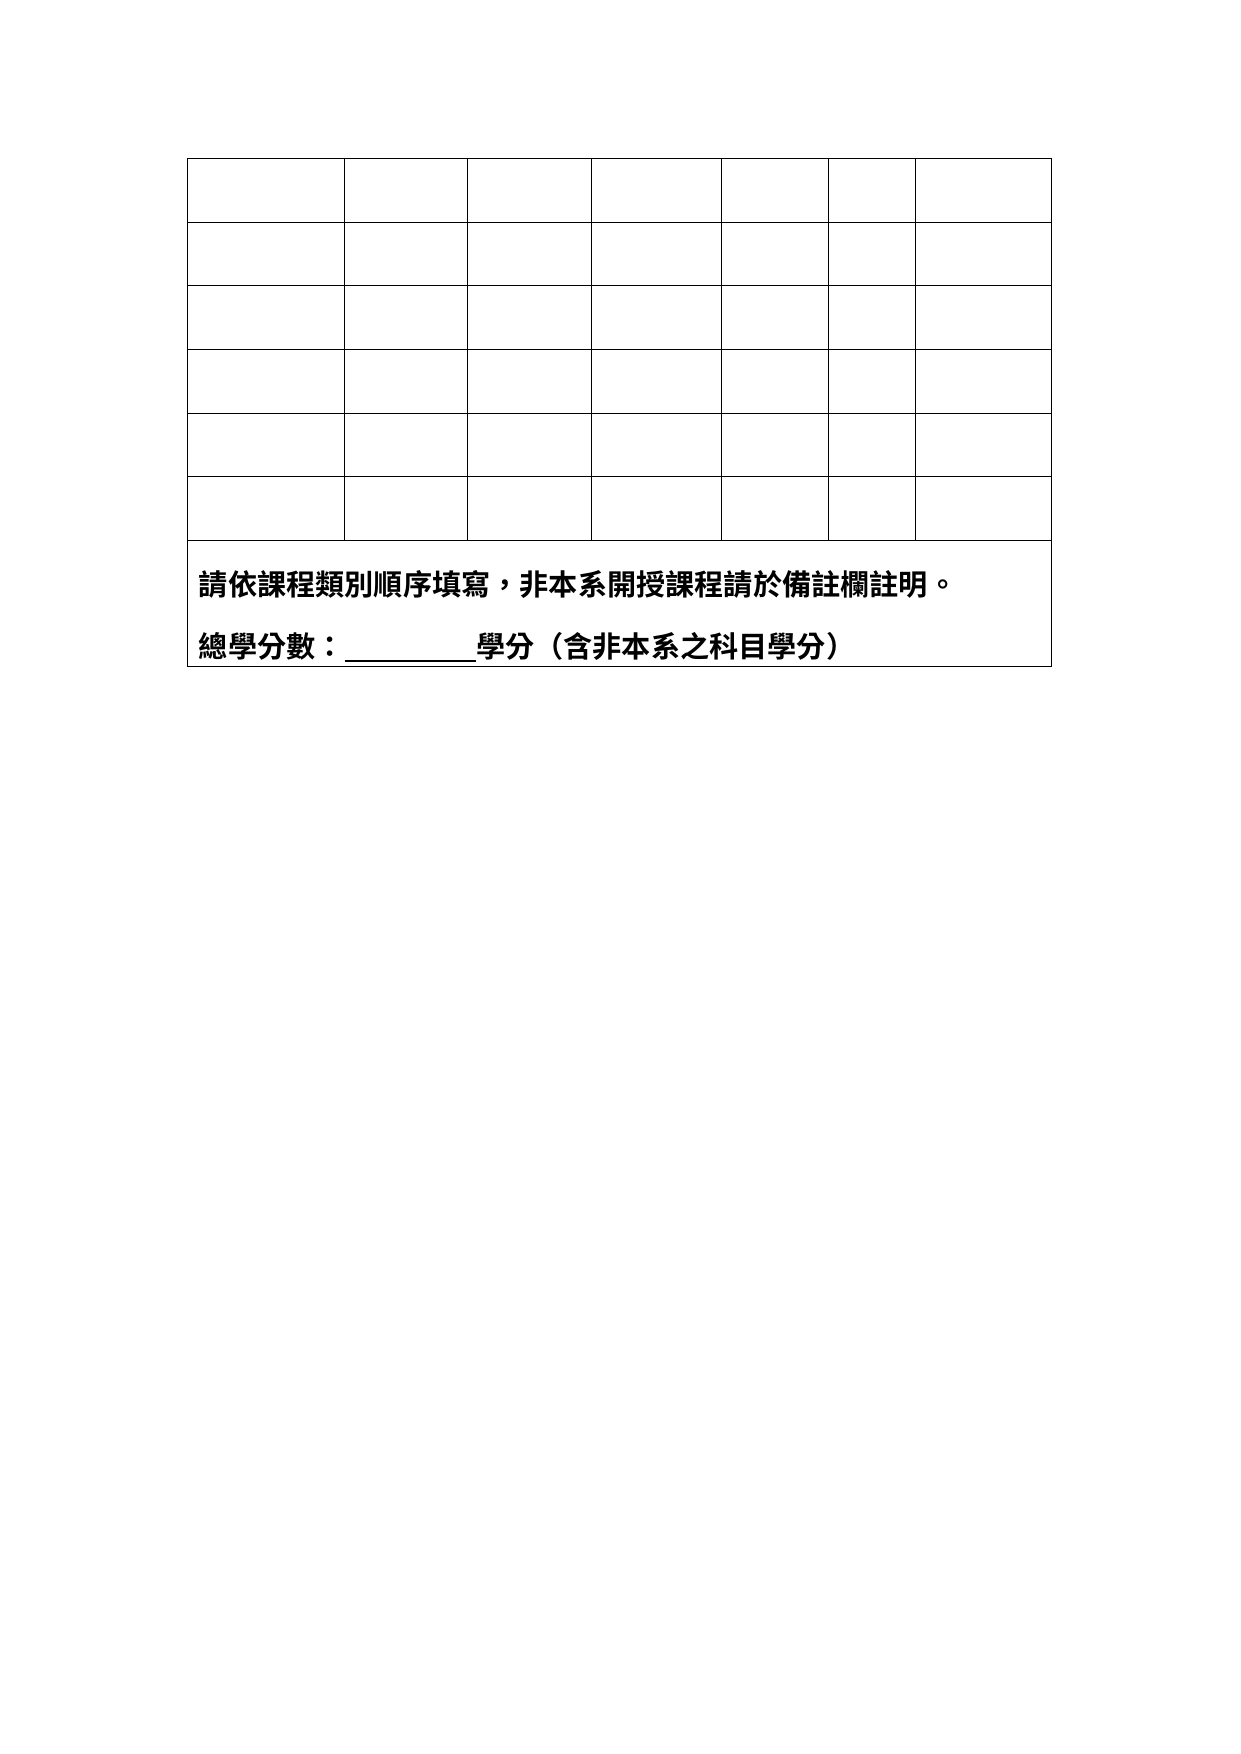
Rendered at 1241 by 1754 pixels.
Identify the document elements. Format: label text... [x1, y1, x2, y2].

table_cell [722, 286, 828, 349]
table_cell [468, 477, 591, 539]
table_cell [345, 414, 467, 476]
table_cell [592, 159, 721, 222]
table_cell [916, 350, 1051, 412]
table_cell [345, 223, 467, 285]
table_cell [188, 350, 344, 412]
table_cell [188, 414, 344, 476]
table_cell [916, 286, 1051, 349]
table_cell [722, 414, 828, 476]
table_cell [188, 159, 344, 222]
table_cell [468, 159, 591, 222]
table_cell [722, 350, 828, 412]
table_cell [592, 286, 721, 349]
table_cell [829, 477, 915, 539]
table_cell [829, 286, 915, 349]
table_cell [829, 414, 915, 476]
table_cell [916, 414, 1051, 476]
table_cell [188, 223, 344, 285]
table_cell [722, 223, 828, 285]
table_cell [468, 223, 591, 285]
table_cell [345, 350, 467, 412]
table_cell [468, 286, 591, 349]
table_cell [592, 350, 721, 412]
table_cell [345, 286, 467, 349]
table_cell [592, 414, 721, 476]
table_cell [592, 477, 721, 539]
table_cell [345, 477, 467, 539]
table_cell [829, 350, 915, 412]
table_cell [916, 477, 1051, 539]
table_cell [468, 350, 591, 412]
table_cell [722, 159, 828, 222]
table_cell [722, 477, 828, 539]
table_cell [592, 223, 721, 285]
table_cell [916, 159, 1051, 222]
table_cell [829, 223, 915, 285]
table_cell 請依課程類別順序填寫，非本系開授課程請於備註欄註明。 總學分數： 學分（含非本系之科目學分） [188, 541, 1051, 666]
table_cell [188, 286, 344, 349]
table_cell [345, 159, 467, 222]
table_cell [829, 159, 915, 222]
table_cell [188, 477, 344, 539]
table_cell [916, 223, 1051, 285]
table_cell [468, 414, 591, 476]
